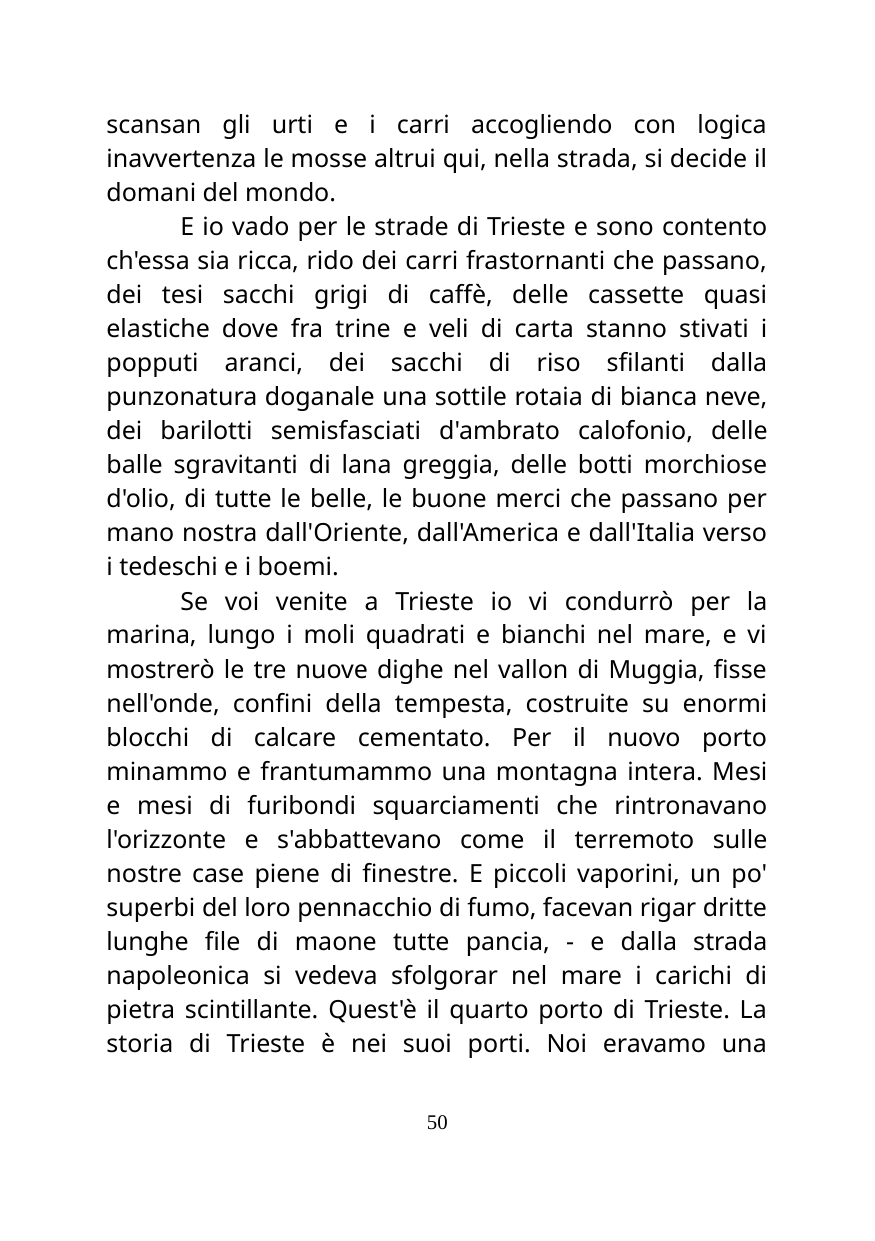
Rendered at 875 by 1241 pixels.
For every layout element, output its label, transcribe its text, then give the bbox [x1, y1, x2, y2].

text scansan gli urti e i carri accogliendo con logica inavvertenza le mosse altrui qui, nella strada, si decide il domani del mondo. [106, 106, 768, 208]
text E io vado per le strade di Trieste e sono contento ch'essa sia ricca, rido dei carri frastornanti che passano, dei tesi sacchi grigi di caffè, delle cassette quasi elastiche dove fra trine e veli di carta stanno stivati i popputi aranci, dei sacchi di riso sfilanti dalla punzonatura doganale una sottile rotaia di bianca neve, dei barilotti semisfasciati d'ambrato calofonio, delle balle sgravitanti di lana greggia, delle botti morchiose d'olio, di tutte le belle, le buone merci che passano per mano nostra dall'Oriente, dall'America e dall'Italia verso i tedeschi e i boemi. [106, 208, 768, 583]
text Se voi venite a Trieste io vi condurrò per la marina, lungo i moli quadrati e bianchi nel mare, e vi mostrerò le tre nuove dighe nel vallon di Muggia, fisse nell'onde, confini della tempesta, costruite su enormi blocchi di calcare cementato. Per il nuovo porto minammo e frantumammo una montagna intera. Mesi e mesi di furibondi squarciamenti che rintronavano l'orizzonte e s'abbattevano come il terremoto sulle nostre case piene di finestre. E piccoli vaporini, un po' superbi del loro pennacchio di fumo, facevan rigar dritte lunghe file di maone tutte pancia, - e dalla strada napoleonica si vedeva sfolgorar nel mare i carichi di pietra scintillante. Quest'è il quarto porto di Trieste. La storia di Trieste è nei suoi porti. Noi eravamo una [106, 583, 768, 1060]
